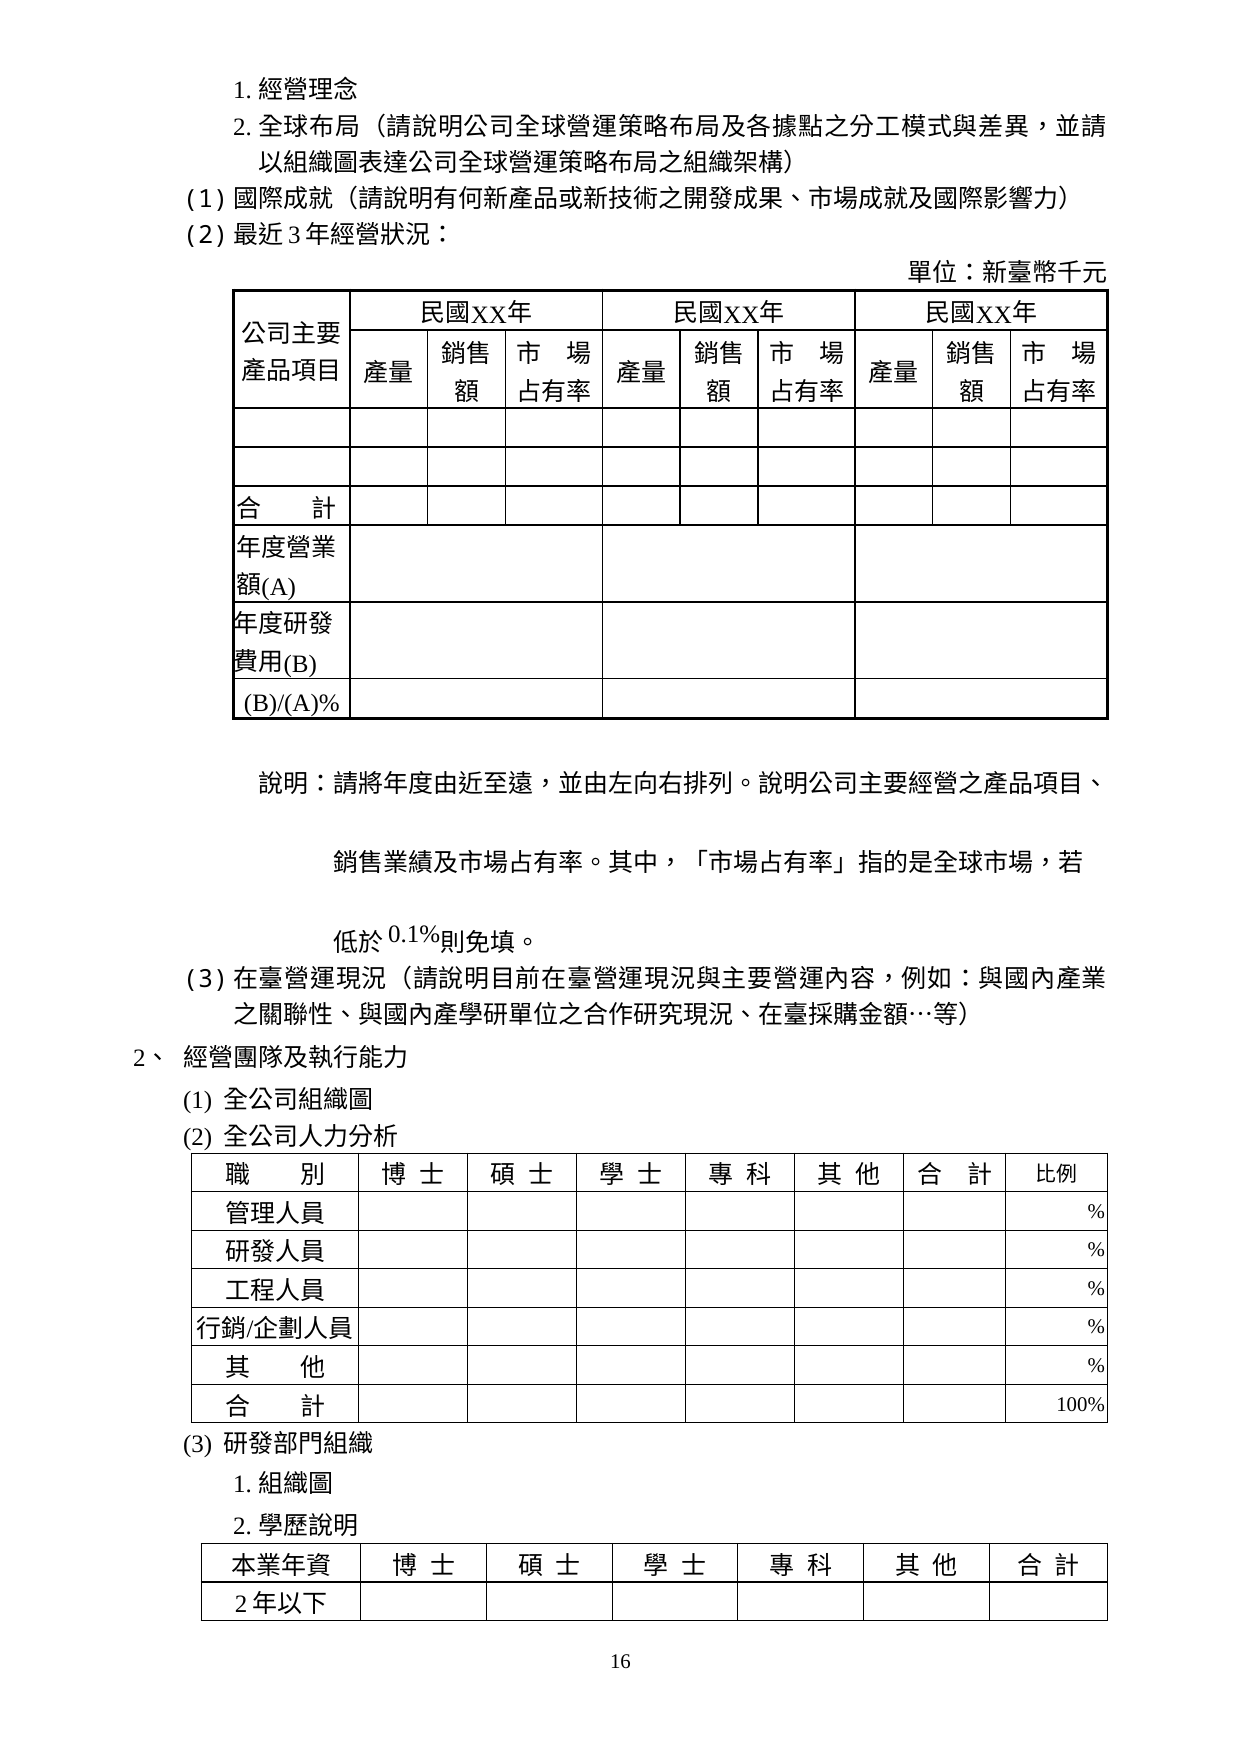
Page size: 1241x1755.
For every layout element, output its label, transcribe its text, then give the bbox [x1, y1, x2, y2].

table_cell [351, 526, 602, 601]
table_cell [1011, 409, 1106, 446]
table_cell [359, 1192, 467, 1229]
table_cell [359, 1308, 467, 1345]
table_cell [933, 487, 1010, 524]
table_cell [603, 487, 679, 524]
table_header 專 科 [738, 1544, 863, 1581]
table_cell [468, 1385, 576, 1422]
table_cell [613, 1583, 737, 1620]
table_cell [856, 526, 1106, 601]
table_cell 年度研發費用(B) [235, 603, 349, 677]
table_cell 行銷/企劃人員 [192, 1308, 358, 1345]
table_cell 銷售額 [428, 331, 505, 407]
list 學歷說明 [233, 1501, 1107, 1543]
table_cell 市 場 占有率 [506, 331, 602, 407]
table_cell [351, 603, 602, 677]
table_cell [235, 448, 349, 485]
table_cell [603, 526, 854, 601]
table_cell [351, 409, 427, 446]
table_cell 市 場 占有率 [1011, 331, 1106, 407]
table_cell [1011, 448, 1106, 485]
table_cell 工程人員 [192, 1269, 358, 1307]
table_cell [603, 448, 679, 485]
table_cell [990, 1583, 1107, 1620]
table_header 本業年資 [202, 1544, 360, 1581]
table_cell [795, 1269, 903, 1307]
table_header 專 科 [686, 1154, 794, 1191]
table_cell [603, 409, 679, 446]
table_cell [428, 487, 505, 524]
table_cell 產量 [603, 331, 679, 407]
table_cell [795, 1192, 903, 1229]
table_cell [738, 1583, 863, 1620]
table_header 比例 [1006, 1154, 1107, 1191]
table_cell [904, 1269, 1005, 1307]
table_header 職 別 [192, 1154, 358, 1191]
table_cell [468, 1269, 576, 1307]
table_cell % [1006, 1269, 1107, 1307]
table_cell 銷售額 [933, 331, 1010, 407]
table_cell 2年以下 [202, 1583, 360, 1620]
list 研發部門組織 [183, 1423, 1107, 1459]
table_cell [577, 1385, 685, 1422]
table_cell [506, 487, 602, 524]
table_cell [359, 1231, 467, 1268]
table_cell [904, 1385, 1005, 1422]
table_cell [681, 409, 757, 446]
table_cell [686, 1269, 794, 1307]
table_header 民國XX年 [351, 292, 602, 329]
table_cell [351, 448, 427, 485]
text 說明：請將年度由近至遠，並由左向右排列。說明公司主要經營之產品項目、銷售業績及市場占有率。其中，「市場占有率」指的是全球市場，若低於0.1%則免填。 [258, 720, 1107, 959]
table_cell [577, 1269, 685, 1307]
table_cell 銷售額 [681, 331, 757, 407]
table_cell [904, 1231, 1005, 1268]
table_cell [1011, 487, 1106, 524]
table_cell [856, 487, 932, 524]
table_cell [856, 409, 932, 446]
table_cell % [1006, 1346, 1107, 1384]
table_cell [904, 1308, 1005, 1345]
table_cell [795, 1308, 903, 1345]
list 最近3年經營狀況： [183, 215, 1107, 251]
table_header 博 士 [361, 1544, 486, 1581]
table_cell [686, 1346, 794, 1384]
list 全球布局（請說明公司全球營運策略布局及各據點之分工模式與差異，並請以組織圖表達公司全球營運策略布局之組織架構） [233, 106, 1107, 178]
table_header 學 士 [613, 1544, 737, 1581]
table_cell [351, 487, 427, 524]
table_cell % [1006, 1308, 1107, 1345]
table_cell [359, 1269, 467, 1307]
list 經營團隊及執行能力 [133, 1037, 1107, 1074]
table_cell [359, 1385, 467, 1422]
table_cell 產量 [351, 331, 427, 407]
table_cell [428, 448, 505, 485]
table_cell [856, 603, 1106, 677]
table_cell [904, 1346, 1005, 1384]
table_cell [759, 448, 854, 485]
table_cell [359, 1346, 467, 1384]
list 國際成就（請說明有何新產品或新技術之開發成果、市場成就及國際影響力） [183, 178, 1107, 215]
table_cell [577, 1231, 685, 1268]
table_header 博 士 [359, 1154, 467, 1191]
table_cell [759, 487, 854, 524]
table_cell [686, 1231, 794, 1268]
table_cell 產量 [856, 331, 932, 407]
table_cell [577, 1192, 685, 1229]
table_cell [795, 1346, 903, 1384]
table_cell [795, 1385, 903, 1422]
table_cell [351, 679, 602, 717]
table_cell [235, 409, 349, 446]
table_cell [487, 1583, 612, 1620]
table_header 民國XX年 [856, 292, 1106, 329]
table_cell [603, 603, 854, 677]
table_cell % [1006, 1231, 1107, 1268]
table_cell [361, 1583, 486, 1620]
table_header 其 他 [864, 1544, 989, 1581]
table_cell [856, 679, 1106, 717]
table_header 公司主要 產品項目 [235, 292, 349, 407]
table_cell [468, 1346, 576, 1384]
table_header 碩 士 [487, 1544, 612, 1581]
table_cell [577, 1346, 685, 1384]
list 在臺營運現況（請說明目前在臺營運現況與主要營運內容，例如：與國內產業之關聯性、與國內產學研單位之合作研究現況、在臺採購金額…等） [183, 959, 1107, 1031]
table_cell 合 計 [192, 1385, 358, 1422]
table_cell 市 場 占有率 [759, 331, 854, 407]
table_cell [686, 1385, 794, 1422]
list 經營理念 [233, 70, 1107, 106]
table_cell [603, 679, 854, 717]
table_cell [468, 1308, 576, 1345]
table_cell [864, 1583, 989, 1620]
table_cell [577, 1308, 685, 1345]
table_cell (B)/(A)% [235, 679, 349, 717]
table_cell [506, 409, 602, 446]
table_cell 年度營業額(A) [235, 526, 349, 601]
table_header 碩 士 [468, 1154, 576, 1191]
table_cell 其 他 [192, 1346, 358, 1384]
table_cell 100% [1006, 1385, 1107, 1422]
table_header 合 計 [904, 1154, 1005, 1191]
table_cell 合 計 [235, 487, 349, 524]
table_header 民國XX年 [603, 292, 854, 329]
list 全公司組織圖 [183, 1080, 1107, 1116]
table_cell [468, 1231, 576, 1268]
table_cell [933, 409, 1010, 446]
table_cell [795, 1231, 903, 1268]
table_cell % [1006, 1192, 1107, 1229]
table_cell [506, 448, 602, 485]
table_cell [686, 1192, 794, 1229]
table_header 學 士 [577, 1154, 685, 1191]
table_header 合 計 [990, 1544, 1107, 1581]
table_cell [681, 487, 757, 524]
table_cell [428, 409, 505, 446]
table_cell 研發人員 [192, 1231, 358, 1268]
subtitle 單位：新臺幣千元 [133, 251, 1107, 288]
table_cell [856, 448, 932, 485]
table_cell [681, 448, 757, 485]
table_cell [759, 409, 854, 446]
table_cell 管理人員 [192, 1192, 358, 1229]
list 全公司人力分析 [183, 1116, 1107, 1152]
table_cell [686, 1308, 794, 1345]
list 組織圖 [233, 1459, 1107, 1501]
table_header 其 他 [795, 1154, 903, 1191]
table_cell [904, 1192, 1005, 1229]
table_cell [933, 448, 1010, 485]
table_cell [468, 1192, 576, 1229]
